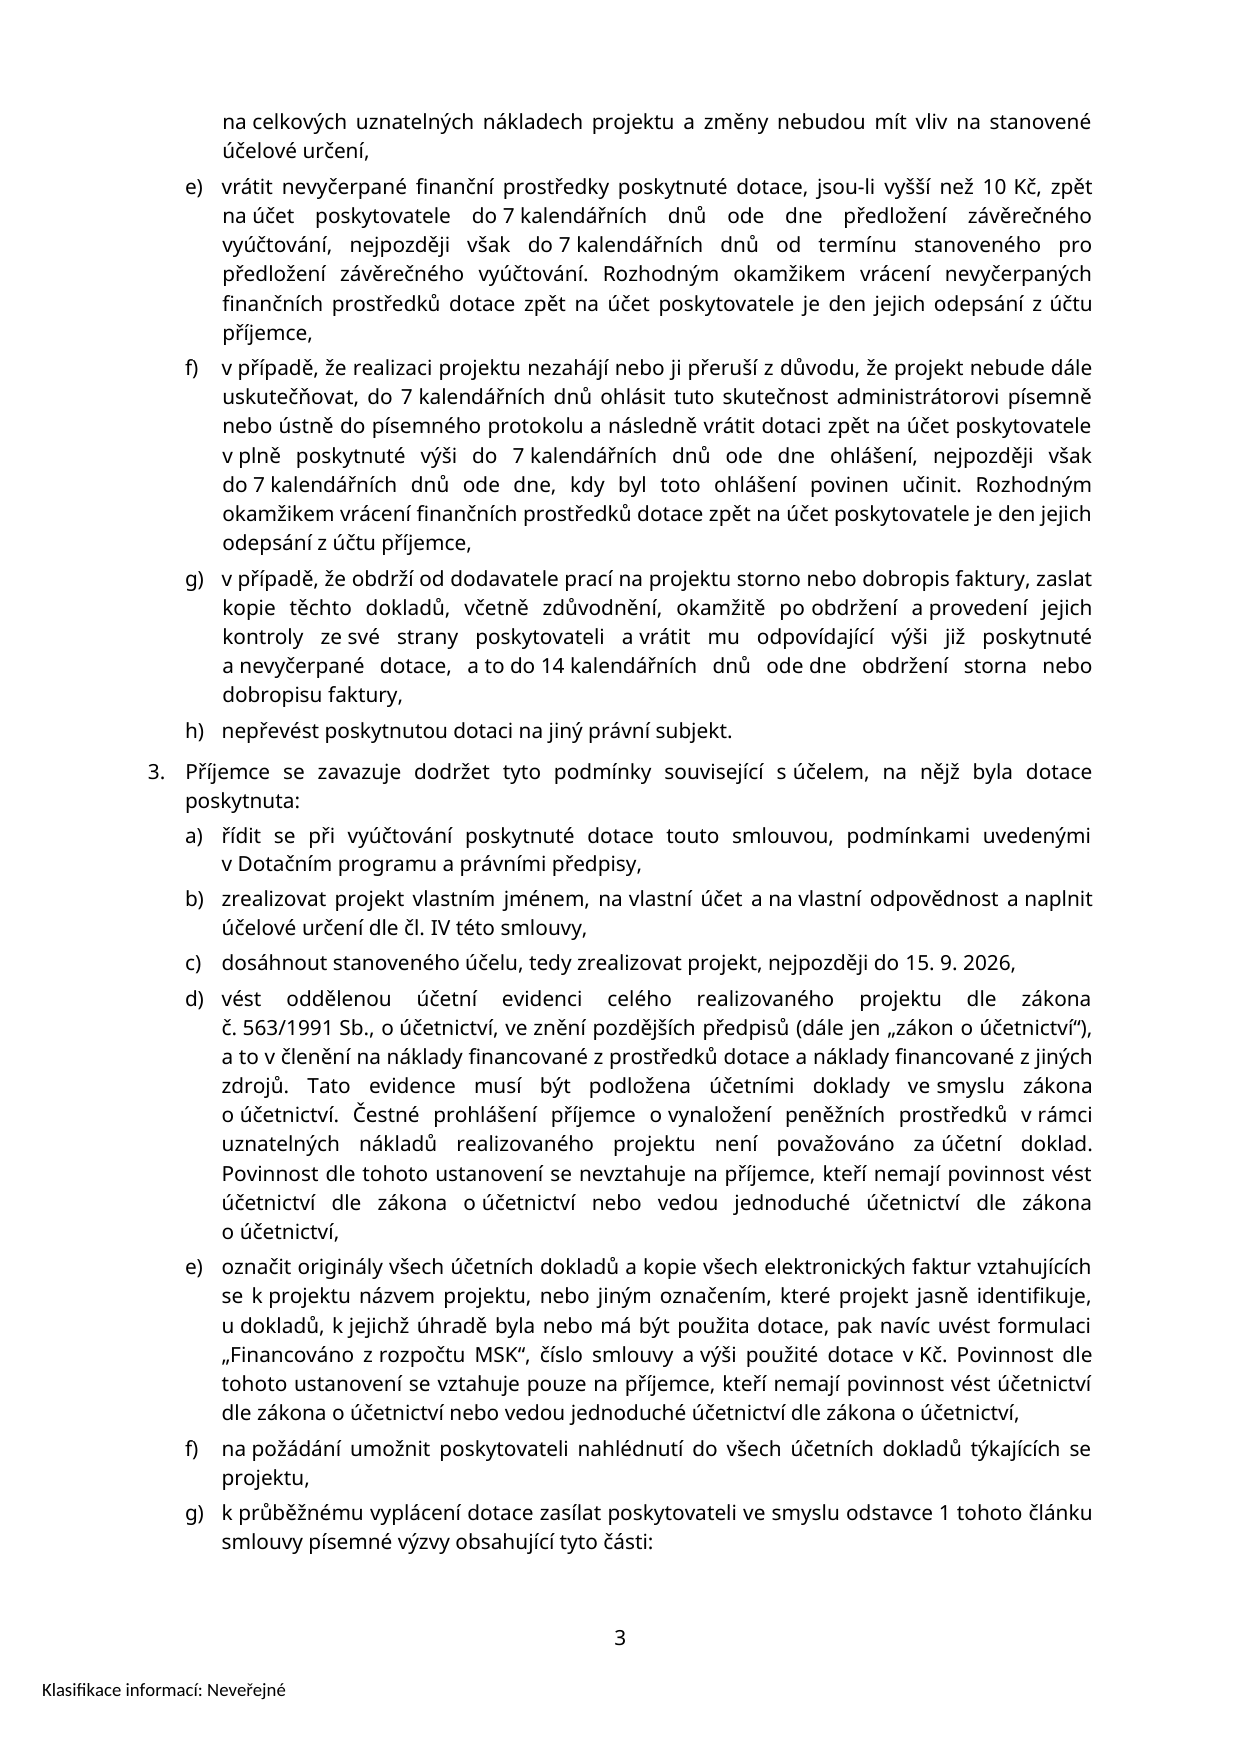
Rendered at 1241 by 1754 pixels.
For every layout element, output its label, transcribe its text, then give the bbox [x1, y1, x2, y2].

list vrátit nevyčerpané finanční prostředky poskytnuté dotace, jsou-li vyšší než 10 Kč, zpět na účet poskytovatele do 7 kalendářních dnů ode dne předložení závěrečného vyúčtování, nejpozději však do 7 kalendářních dnů od termínu stanoveného pro předložení závěrečného vyúčtování. Rozhodným okamžikem vrácení nevyčerpaných finančních prostředků dotace zpět na účet poskytovatele je den jejich odepsání z účtu příjemce, [185, 171, 1093, 346]
list označit originály všech účetních dokladů a kopie všech elektronických faktur vztahujících se k projektu názvem projektu, nebo jiným označením, které projekt jasně identifikuje, u dokladů, k jejichž úhradě byla nebo má být použita dotace, pak navíc uvést formulaci „Financováno z rozpočtu MSK“, číslo smlouvy a výši použité dotace v Kč. Povinnost dle tohoto ustanovení se vztahuje pouze na příjemce, kteří nemají povinnost vést účetnictví dle zákona o účetnictví nebo vedou jednoduché účetnictví dle zákona o účetnictví, [185, 1251, 1093, 1426]
list na požádání umožnit poskytovateli nahlédnutí do všech účetních dokladů týkajících se projektu, [185, 1433, 1093, 1491]
list zrealizovat projekt vlastním jménem, na vlastní účet a na vlastní odpovědnost a naplnit účelové určení dle čl. IV této smlouvy, [185, 884, 1093, 941]
list Příjemce se zavazuje dodržet tyto podmínky související s účelem, na nějž byla dotace poskytnuta: [148, 756, 1093, 815]
list v případě, že realizaci projektu nezahájí nebo ji přeruší z důvodu, že projekt nebude dále uskutečňovat, do 7 kalendářních dnů ohlásit tuto skutečnost administrátorovi písemně nebo ústně do písemného protokolu a následně vrátit dotaci zpět na účet poskytovatele v plně poskytnuté výši do 7 kalendářních dnů ode dne ohlášení, nejpozději však do 7 kalendářních dnů ode dne, kdy byl toto ohlášení povinen učinit. Rozhodným okamžikem vrácení finančních prostředků dotace zpět na účet poskytovatele je den jejich odepsání z účtu příjemce, [185, 352, 1093, 556]
list k průběžnému vyplácení dotace zasílat poskytovateli ve smyslu odstavce 1 tohoto článku smlouvy písemné výzvy obsahující tyto části: [185, 1497, 1093, 1556]
list v případě, že obdrží od dodavatele prací na projektu storno nebo dobropis faktury, zaslat kopie těchto dokladů, včetně zdůvodnění, okamžitě po obdržení a provedení jejich kontroly ze své strany poskytovateli a vrátit mu odpovídající výši již poskytnuté a nevyčerpané dotace, a to do 14 kalendářních dnů ode dne obdržení storna nebo dobropisu faktury, [185, 563, 1093, 708]
text na celkových uznatelných nákladech projektu a změny nebudou mít vliv na stanovené účelové určení, [222, 106, 1093, 165]
list nepřevést poskytnutou dotaci na jiný právní subjekt. [185, 715, 1093, 744]
list dosáhnout stanoveného účelu, tedy zrealizovat projekt, nejpozději do 15. 9. 2026, [185, 947, 1093, 976]
list řídit se při vyúčtování poskytnuté dotace touto smlouvou, podmínkami uvedenými v Dotačním programu a právními předpisy, [185, 821, 1093, 878]
list vést oddělenou účetní evidenci celého realizovaného projektu dle zákona č. 563/1991 Sb., o účetnictví, ve znění pozdějších předpisů (dále jen „zákon o účetnictví“), a to v členění na náklady financované z prostředků dotace a náklady financované z jiných zdrojů. Tato evidence musí být podložena účetními doklady ve smyslu zákona o účetnictví. Čestné prohlášení příjemce o vynaložení peněžních prostředků v rámci uznatelných nákladů realizovaného projektu není považováno za účetní doklad. Povinnost dle tohoto ustanovení se nevztahuje na příjemce, kteří nemají povinnost vést účetnictví dle zákona o účetnictví nebo vedou jednoduché účetnictví dle zákona o účetnictví, [185, 983, 1093, 1245]
